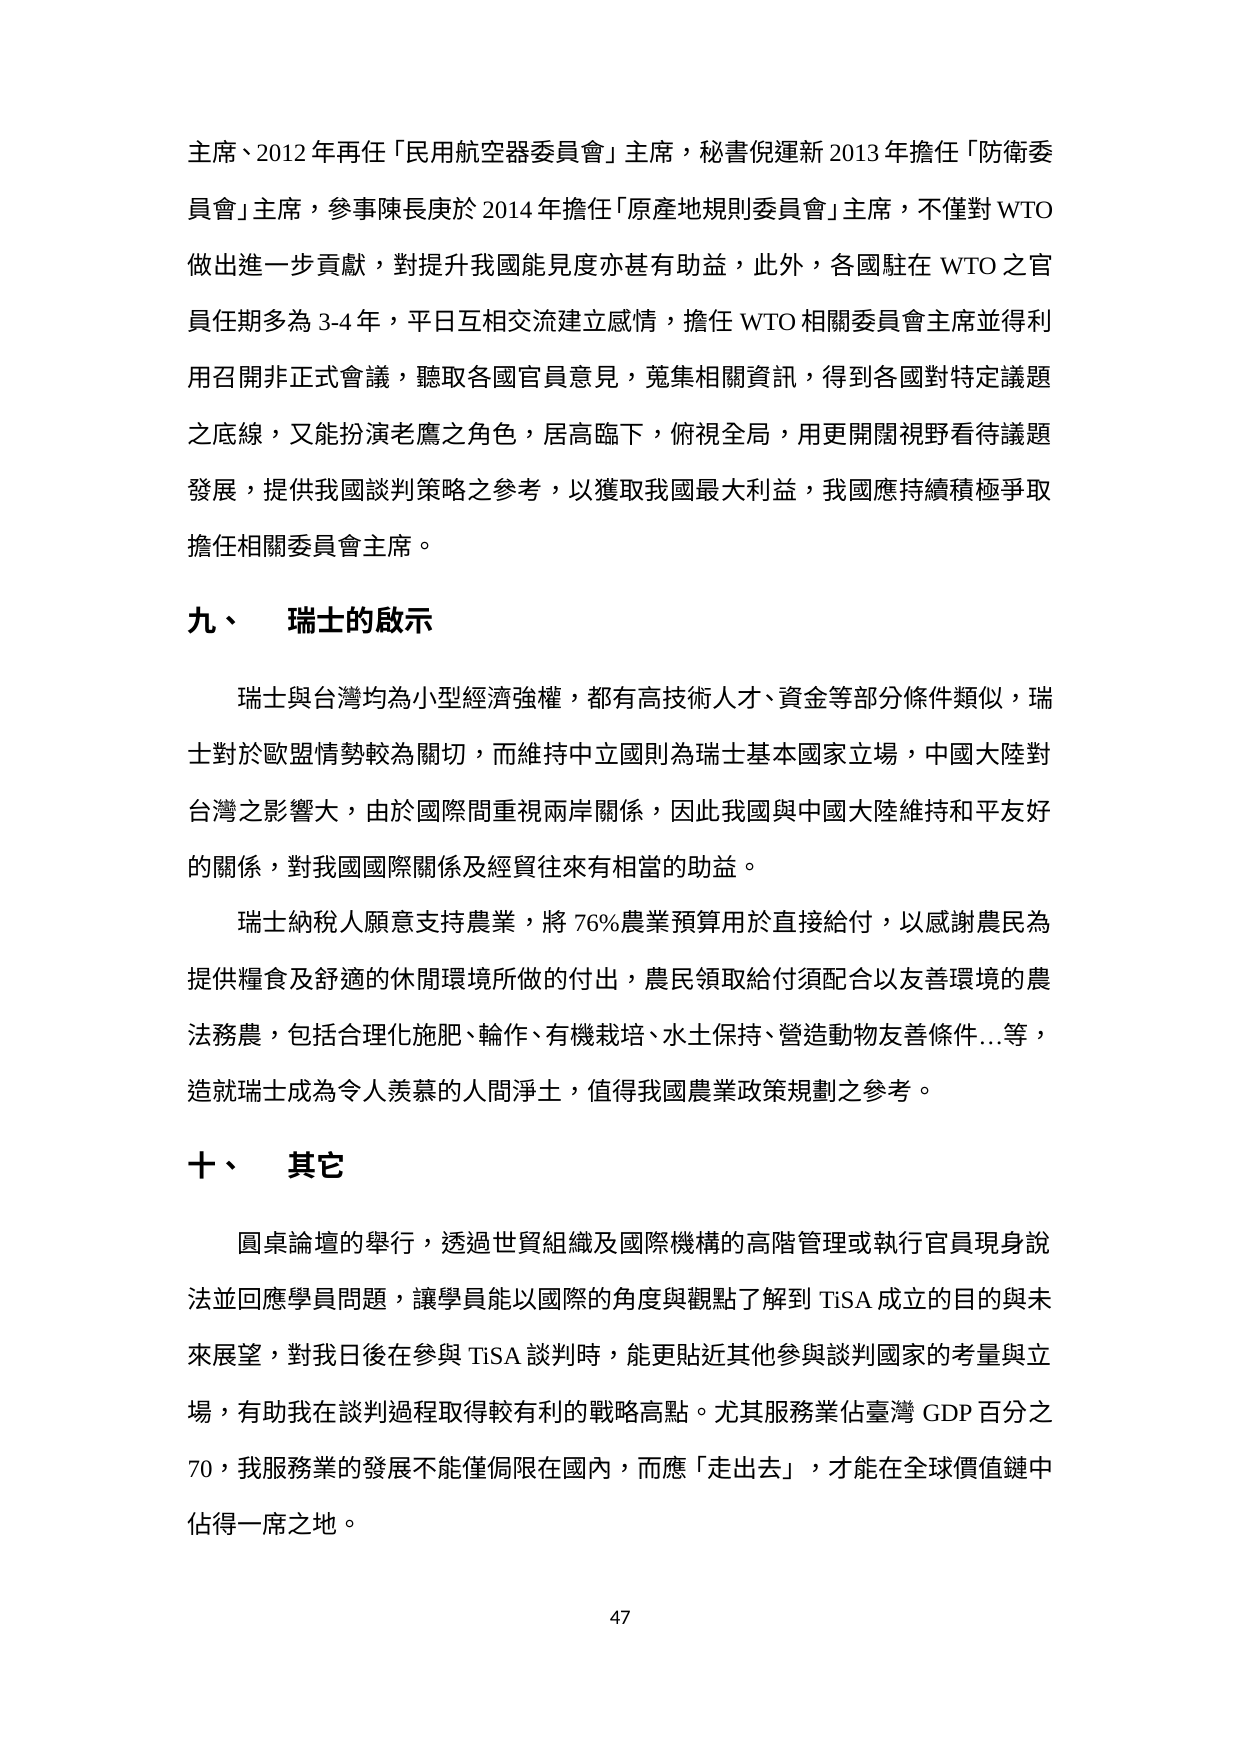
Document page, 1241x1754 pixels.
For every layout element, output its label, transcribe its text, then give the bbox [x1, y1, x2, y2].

text 瑞士納稅人願意支持農業，將76%農業預算用於直接給付，以感謝農民為提供糧食及舒適的休閒環境所做的付出，農民領取給付須配合以友善環境的農法務農，包括合理化施肥、輪作、有機栽培、水土保持、營造動物友善條件…等，造就瑞士成為令人羨慕的人間淨土，值得我國農業政策規劃之參考。 [187, 902, 1053, 1108]
text 主席是會議之主持人，除讓會議順利進行，強勢介入之主席更能因勢利導，有效促進議題達成共識。WTO 下設委員會不多，主席一職競爭激烈，近年來我國為積極參與WTO事務，我國代表團秘書劉志宏曾於2008年擔任「與貿易有關投資措施委員會」主席，參事方瑞松於2010年擔任「補貼及平衡措施委員會」主席、2012年再任「民用航空器委員會」主席，秘書倪運新2013年擔任「防衛委員會」主席，參事陳長庚於2014年擔任「原產地規則委員會」主席，不僅對WTO做出進一步貢獻，對提升我國能見度亦甚有助益，此外，各國駐在WTO之官員任期多為3-4年，平日互相交流建立感情，擔任WTO相關委員會主席並得利用召開非正式會議，聽取各國官員意見，蒐集相關資訊，得到各國對特定議題之底線，又能扮演老鷹之角色，居高臨下，俯視全局，用更開闊視野看待議題發展，提供我國談判策略之參考，以獲取我國最大利益，我國應持續積極爭取擔任相關委員會主席。 [187, 132, 1053, 563]
text 圓桌論壇的舉行，透過世貿組織及國際機構的高階管理或執行官員現身說法並回應學員問題，讓學員能以國際的角度與觀點了解到TiSA成立的目的與未來展望，對我日後在參與TiSA談判時，能更貼近其他參與談判國家的考量與立場，有助我在談判過程取得較有利的戰略高點。尤其服務業佔臺灣GDP百分之70，我服務業的發展不能僅侷限在國內，而應「走出去」，才能在全球價值鏈中佔得一席之地。 [187, 1223, 1053, 1541]
subtitle 其它 [187, 1127, 1053, 1202]
subtitle 瑞士的啟示 [187, 582, 1053, 657]
text 瑞士與台灣均為小型經濟強權，都有高技術人才、資金等部分條件類似，瑞士對於歐盟情勢較為關切，而維持中立國則為瑞士基本國家立場，中國大陸對台灣之影響大，由於國際間重視兩岸關係，因此我國與中國大陸維持和平友好的關係，對我國國際關係及經貿往來有相當的助益。 [187, 678, 1053, 884]
